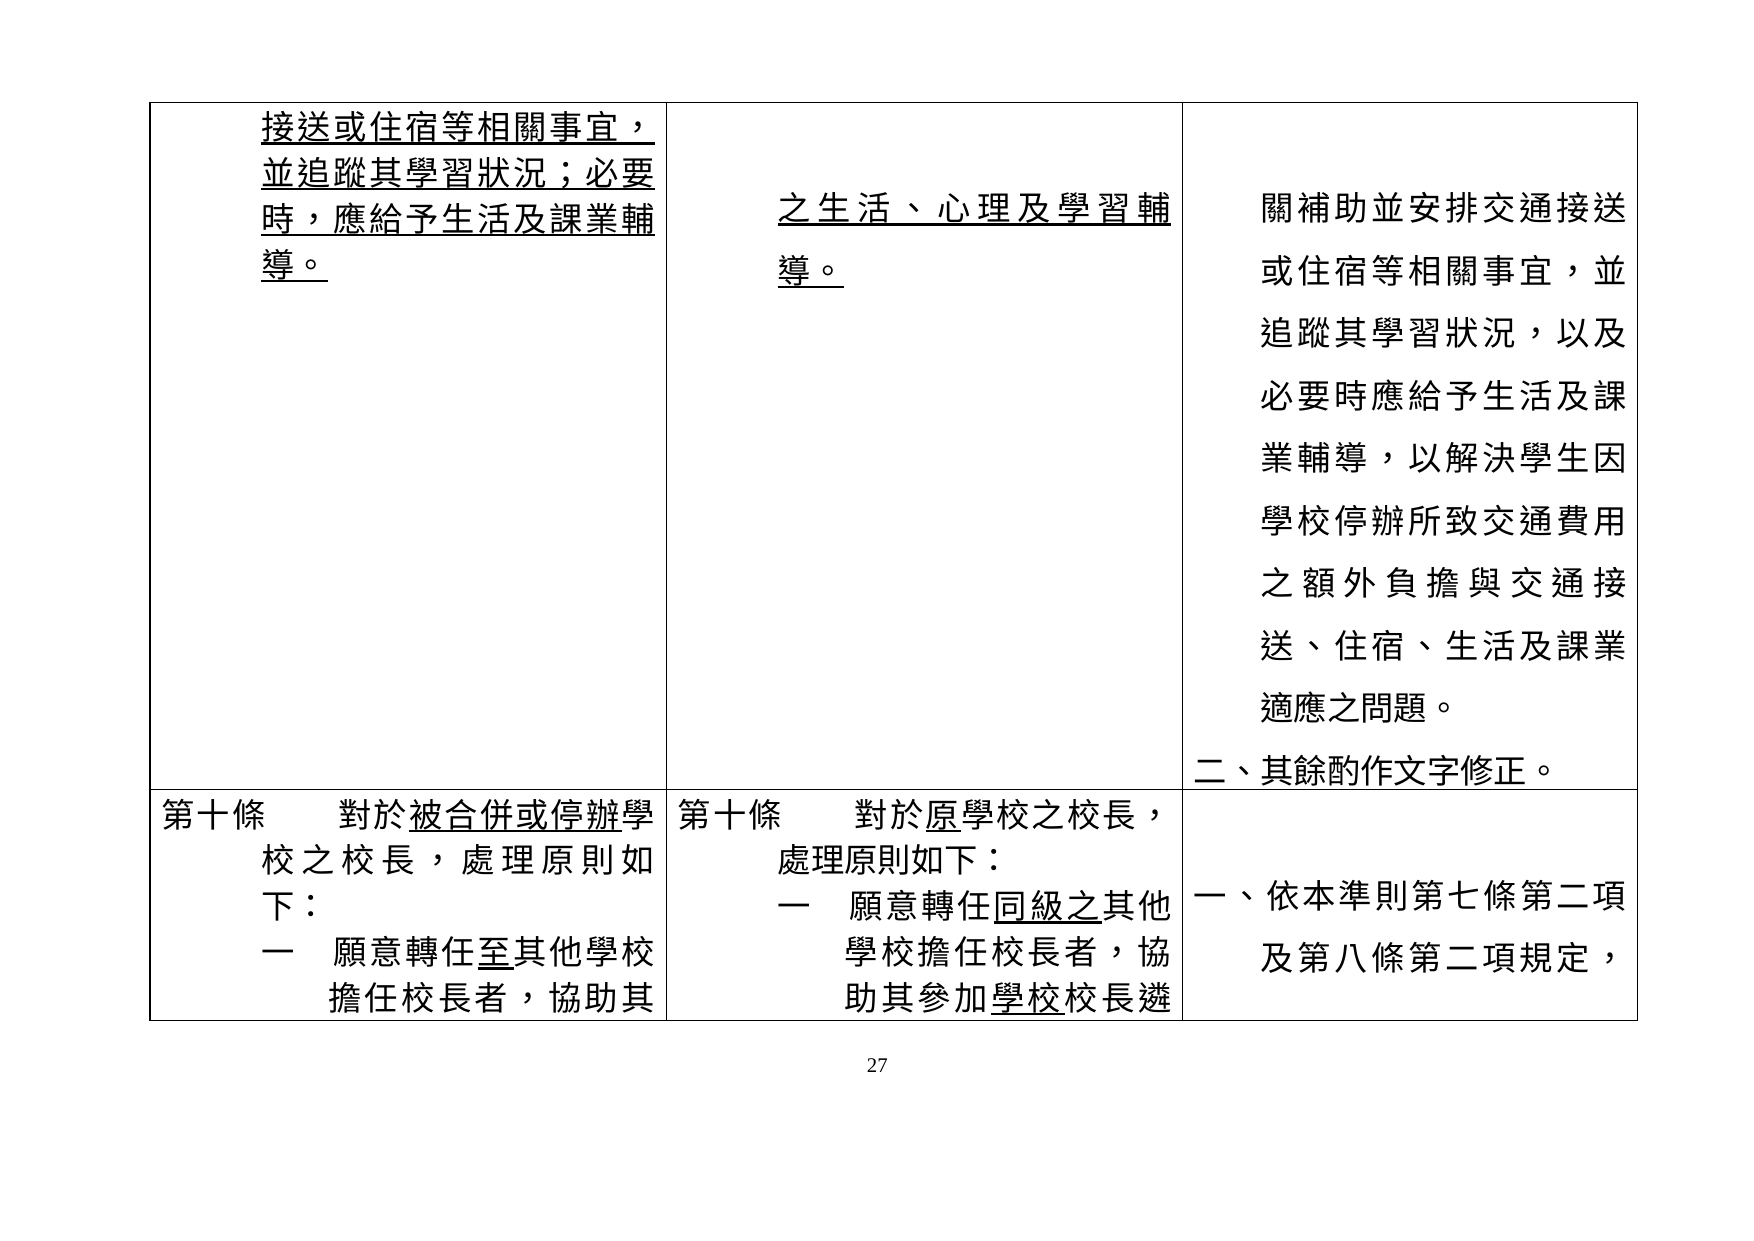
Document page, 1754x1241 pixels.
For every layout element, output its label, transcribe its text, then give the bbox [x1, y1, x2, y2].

table_cell 之生活、心理及學習輔導。 [667, 103, 1182, 789]
table_cell 一、依本準則第七條第二項及第八條第二項規定， [1183, 790, 1637, 1019]
table_cell 第十條 對於原學校之校長，處理原則如下： 一 願意轉任同級之其他學校擔任校長者，協助其參加學校校長遴 [667, 790, 1182, 1019]
table_cell 接送或住宿等相關事宜，並追蹤其學習狀況；必要時，應給予生活及課業輔導。 [151, 103, 666, 789]
table_cell 關補助並安排交通接送或住宿等相關事宜，並追蹤其學習狀況，以及必要時應給予生活及課業輔導，以解決學生因學校停辦所致交通費用之額外負擔與交通接送、住宿、生活及課業適應之問題。 二、其餘酌作文字修正。 [1183, 103, 1637, 789]
table_cell 第十條 對於被合併或停辦學校之校長，處理原則如下： 一 願意轉任至其他學校擔任校長者，協助其 [151, 790, 666, 1019]
